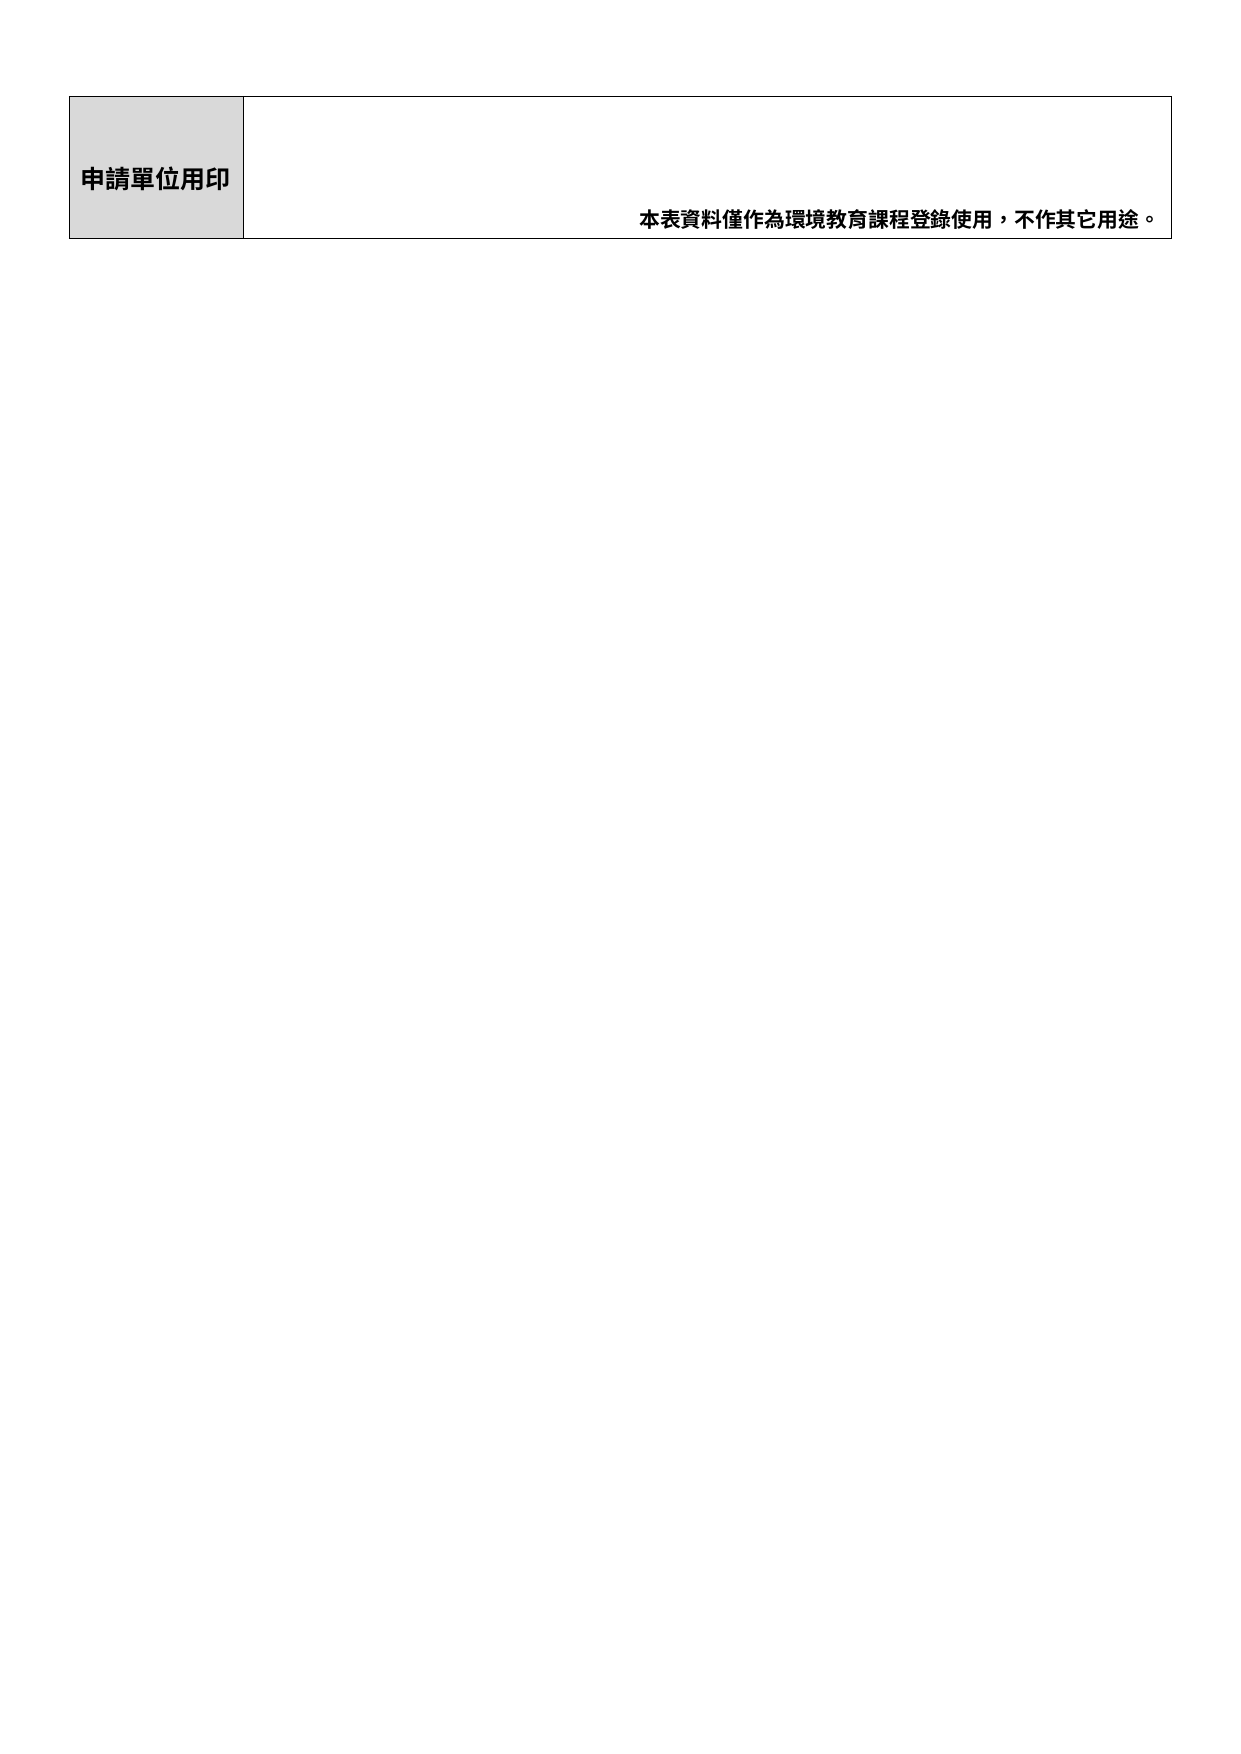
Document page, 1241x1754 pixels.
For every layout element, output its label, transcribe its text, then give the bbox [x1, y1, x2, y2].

table_cell 申請單位用印 [70, 97, 243, 238]
table_cell 本表資料僅作為環境教育課程登錄使用，不作其它用途。 [244, 97, 1171, 238]
